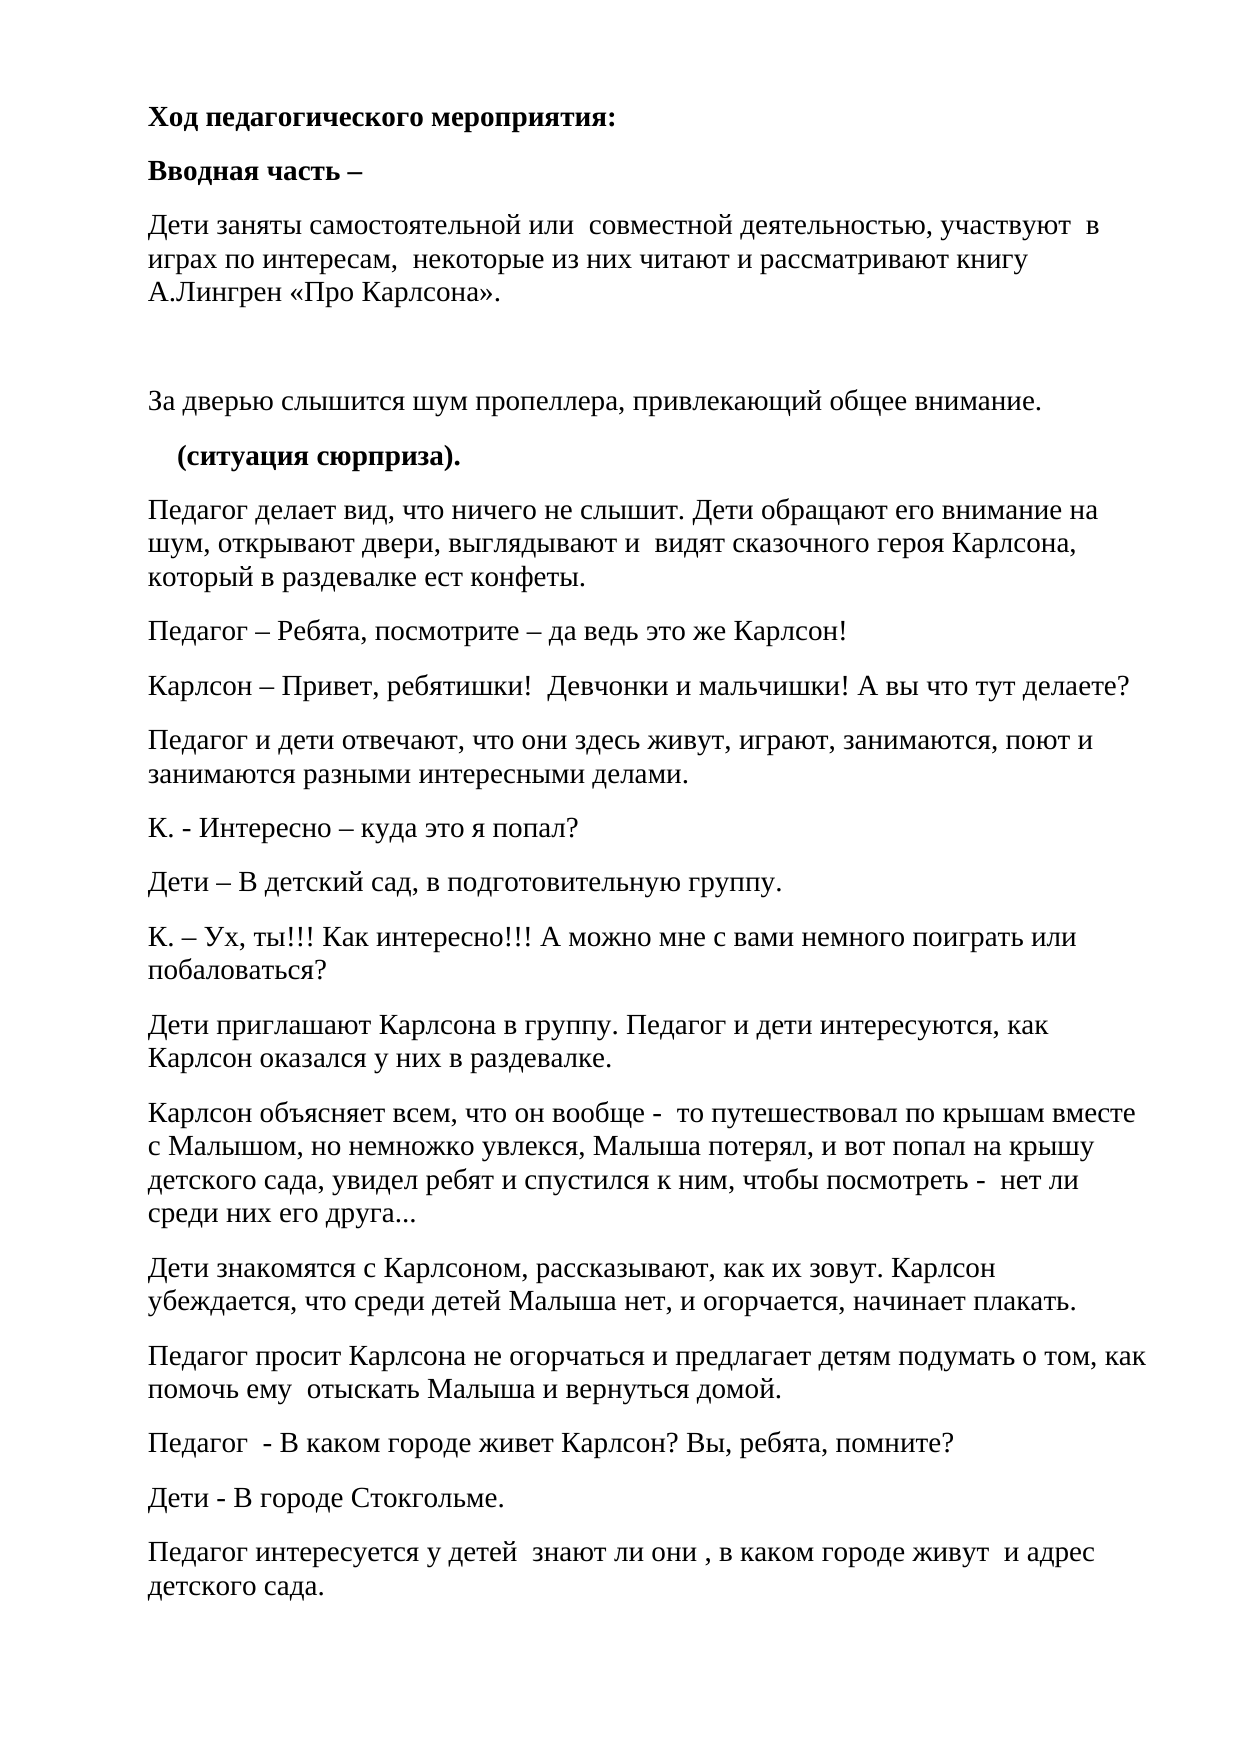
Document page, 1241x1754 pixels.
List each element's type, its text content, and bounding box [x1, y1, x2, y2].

text Педагог – Ребята, посмотрите – да ведь это же Карлсон! [148, 613, 1152, 647]
text Дети знакомятся с Карлсоном, рассказывают, как их зовут. Карлсон убеждается, что среди детей Малыша нет, и огорчается, начинает плакать. [148, 1250, 1152, 1317]
text Карлсон – Привет, ребятишки! Девчонки и мальчишки! А вы что тут делаете? [148, 668, 1152, 701]
text Дети - В городе Стокгольме. [148, 1480, 1152, 1513]
text Педагог просит Карлсона не огорчаться и предлагает детям подумать о том, как помочь ему отыскать Малыша и вернуться домой. [148, 1338, 1152, 1405]
text Дети заняты самостоятельной или совместной деятельностью, участвуют в играх по интересам, некоторые из них читают и рассматривают книгу А.Лингрен «Про Карлсона». [148, 207, 1152, 308]
text Карлсон объясняет всем, что он вообще - то путешествовал по крышам вместе с Малышом, но немножко увлекся, Малыша потерял, и вот попал на крышу детского сада, увидел ребят и спустился к ним, чтобы посмотреть - нет ли среди них его друга... [148, 1095, 1152, 1229]
text Вводная часть – [148, 153, 1152, 187]
text К. - Интересно – куда это я попал? [148, 810, 1152, 844]
text Педагог и дети отвечают, что они здесь живут, играют, занимаются, поют и занимаются разными интересными делами. [148, 722, 1152, 789]
text За дверью слышится шум пропеллера, привлекающий общее внимание. [148, 383, 1152, 417]
text К. – Ух, ты!!! Как интересно!!! А можно мне с вами немного поиграть или побаловаться? [148, 919, 1152, 986]
text Педагог - В каком городе живет Карлсон? Вы, ребята, помните? [148, 1426, 1152, 1459]
text Дети приглашают Карлсона в группу. Педагог и дети интересуются, как Карлсон оказался у них в раздевалке. [148, 1007, 1152, 1074]
text Педагог интересуется у детей знают ли они , в каком городе живут и адрес детского сада. [148, 1534, 1152, 1601]
text Педагог делает вид, что ничего не слышит. Дети обращают его внимание на шум, открывают двери, выглядывают и видят сказочного героя Карлсона, который в раздевалке ест конфеты. [148, 492, 1152, 593]
text Ход педагогического мероприятия: [148, 99, 1152, 132]
text (ситуация сюрприза). [148, 438, 1152, 471]
text Дети – В детский сад, в подготовительную группу. [148, 864, 1152, 898]
